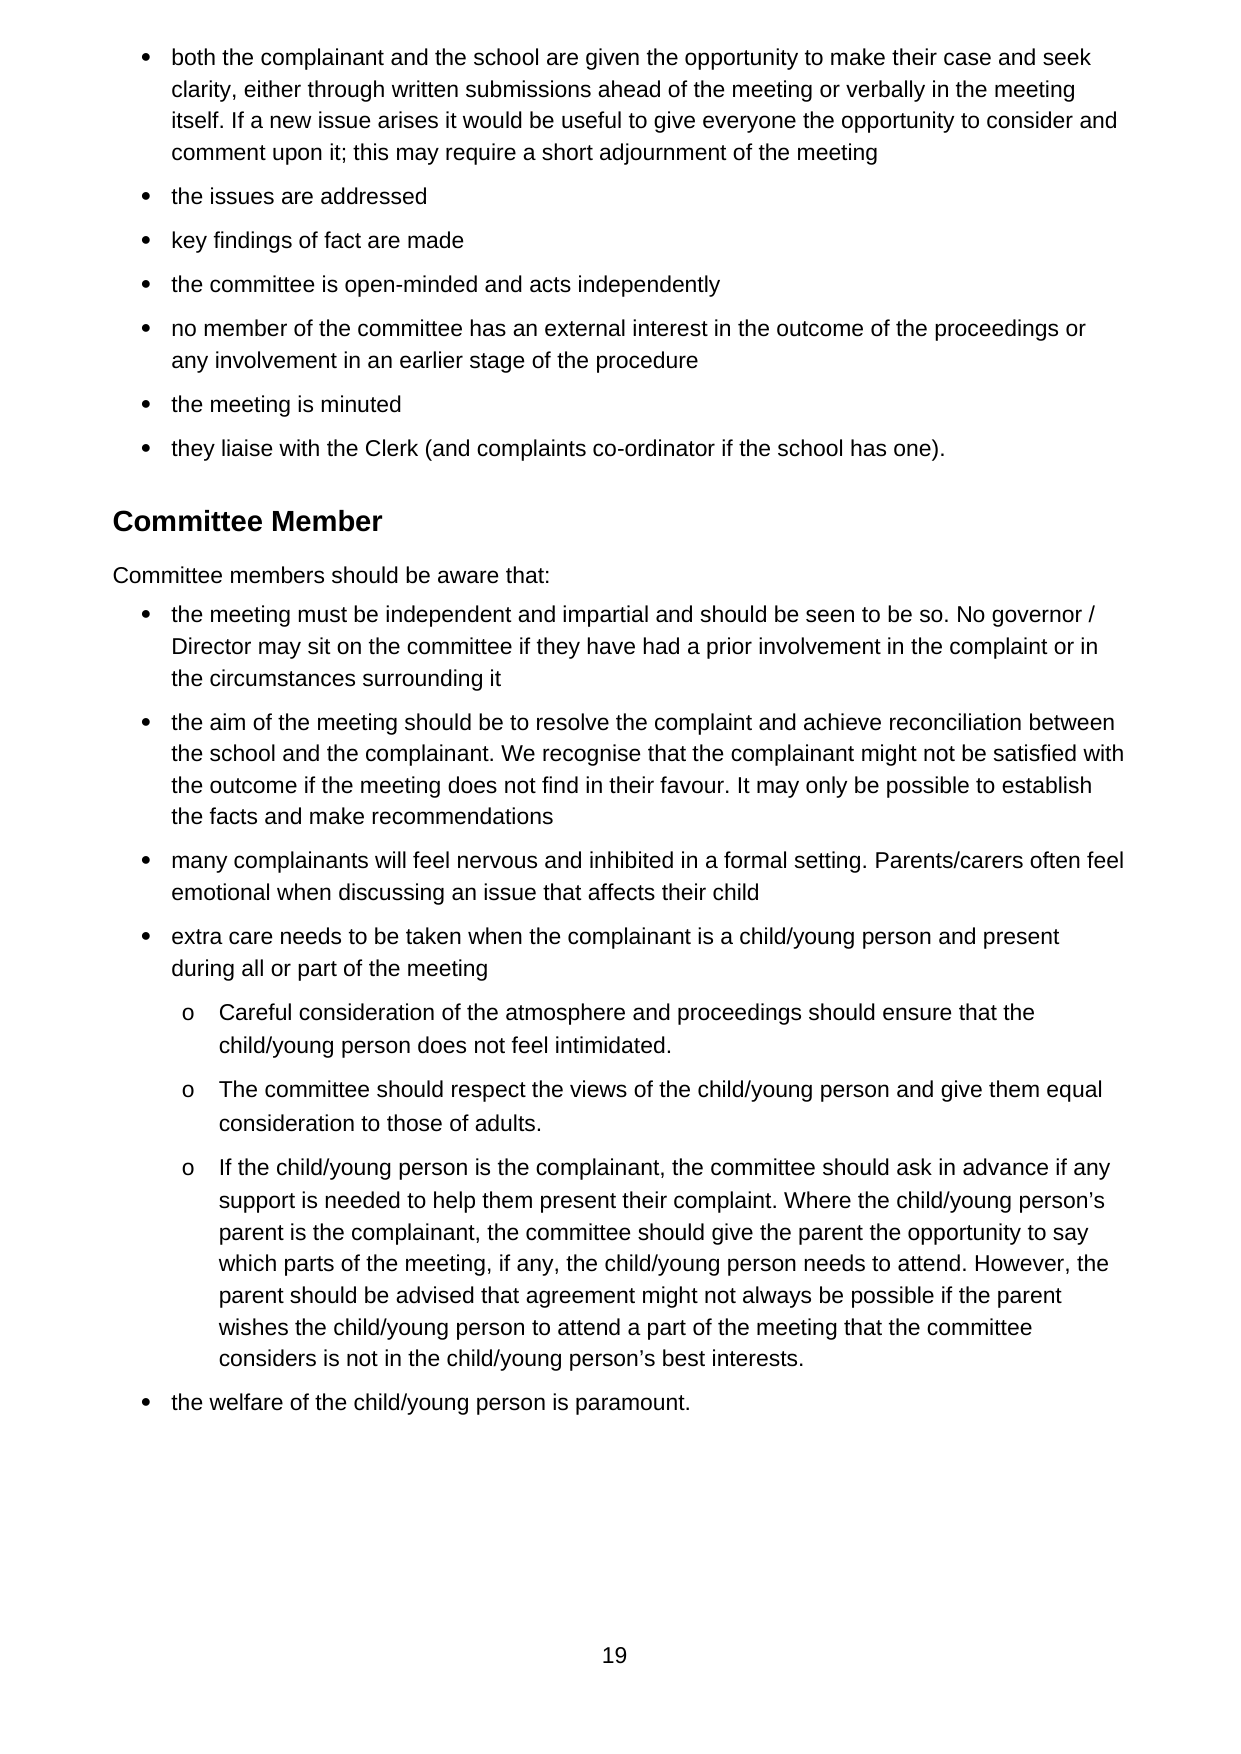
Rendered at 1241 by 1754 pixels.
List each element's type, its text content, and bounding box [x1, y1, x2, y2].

list the aim of the meeting should be to resolve the complaint and achieve reconciliation between the school and the complainant. We recognise that the complainant might not be satisfied with the outcome if the meeting does not find in their favour. It may only be possible to establish the facts and make recommendations [142, 708, 1128, 829]
list Careful consideration of the atmosphere and proceedings should ensure that the child/young person does not feel intimidated. [181, 998, 1128, 1058]
list the welfare of the child/young person is paramount. [142, 1389, 1128, 1416]
list no member of the committee has an external interest in the outcome of the proceedings or any involvement in an earlier stage of the procedure [142, 315, 1128, 373]
list The committee should respect the views of the child/young person and give them equal consideration to those of adults. [181, 1076, 1128, 1136]
list extra care needs to be taken when the complainant is a child/young person and present during all or part of the meeting [142, 923, 1128, 981]
list If the child/young person is the complainant, the committee should ask in advance if any support is needed to help them present their complaint. Where the child/young person’s parent is the complainant, the committee should give the parent the opportunity to say which parts of the meeting, if any, the child/young person needs to attend. However, the parent should be advised that agreement might not always be possible if the parent wishes the child/young person to attend a part of the meeting that the committee considers is not in the child/young person’s best interests. [181, 1154, 1128, 1371]
list the committee is open-minded and acts independently [142, 271, 1128, 297]
list the issues are addressed [142, 183, 1128, 209]
list many complainants will feel nervous and inhibited in a formal setting. Parents/carers often feel emotional when discussing an issue that affects their child [142, 847, 1128, 905]
subtitle Committee Member [112, 504, 1128, 537]
list key findings of fact are made [142, 227, 1128, 253]
list the meeting is minuted [142, 391, 1128, 417]
list both the complainant and the school are given the opportunity to make their case and seek clarity, either through written submissions ahead of the meeting or verbally in the meeting itself. If a new issue arises it would be useful to give everyone the opportunity to consider and comment upon it; this may require a short adjournment of the meeting [142, 44, 1128, 165]
text Committee members should be aware that: [112, 562, 1128, 589]
list the meeting must be independent and impartial and should be seen to be so. No governor / Director may sit on the committee if they have had a prior involvement in the complaint or in the circumstances surrounding it [142, 601, 1128, 691]
list they liaise with the Clerk (and complaints co-ordinator if the school has one). [142, 435, 1128, 461]
